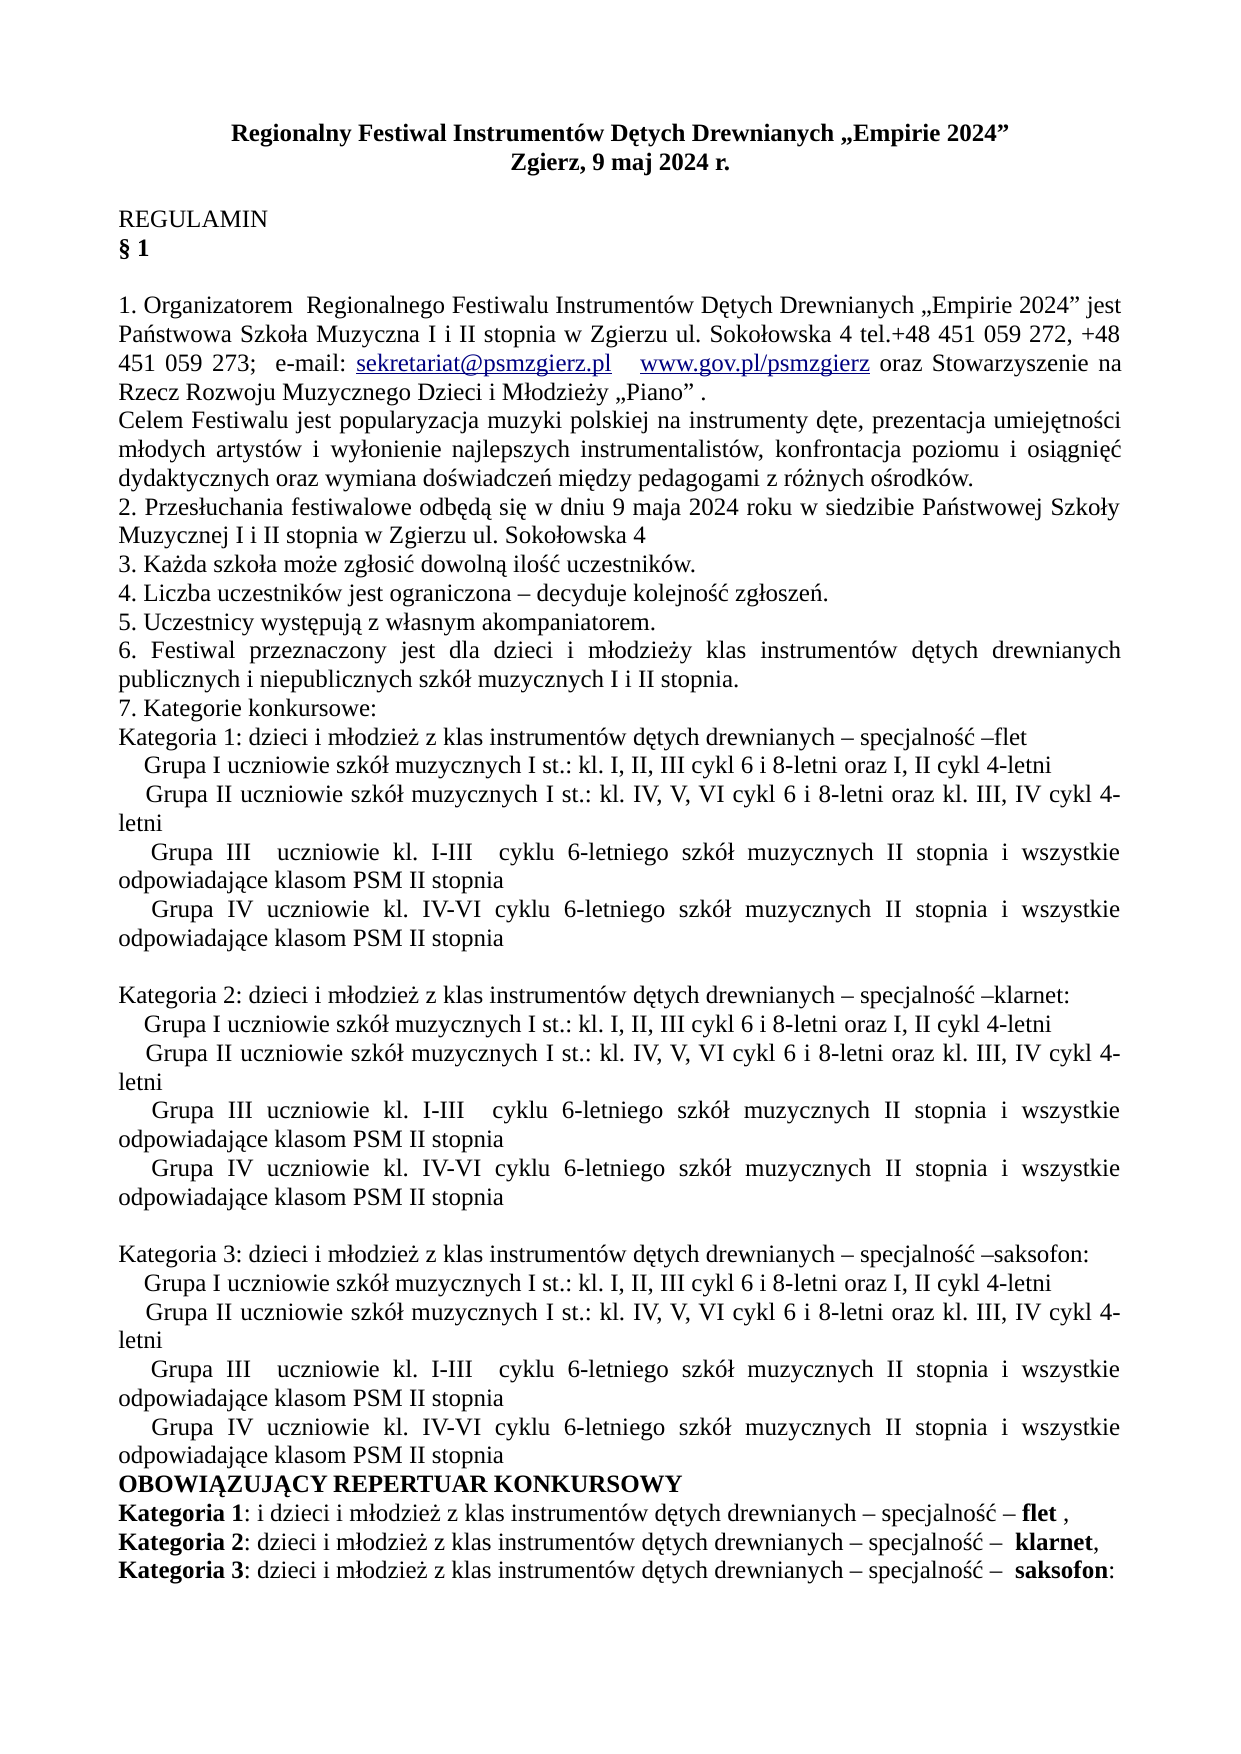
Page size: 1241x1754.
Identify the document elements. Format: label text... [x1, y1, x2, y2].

text  Grupa III uczniowie kl. I-III cyklu 6-letniego szkół muzycznych II stopnia i wszystkie odpowiadające klasom PSM II stopnia [118, 1354, 1122, 1412]
text  Grupa I uczniowie szkół muzycznych I st.: kl. I, II, III cykl 6 i 8-letni oraz I, II cykl 4-letni [118, 1009, 1122, 1038]
text  Grupa I uczniowie szkół muzycznych I st.: kl. I, II, III cykl 6 i 8-letni oraz I, II cykl 4-letni [118, 1268, 1122, 1297]
text 3. Każda szkoła może zgłosić dowolną ilość uczestników. [118, 549, 1122, 578]
text Regionalny Festiwal Instrumentów Dętych Drewnianych „Empirie 2024” [118, 118, 1122, 147]
text 5. Uczestnicy występują z własnym akompaniatorem. [118, 607, 1122, 636]
text Zgierz, 9 maj 2024 r. [118, 147, 1122, 176]
text Kategoria 1: dzieci i młodzież z klas instrumentów dętych drewnianych – specjalność –flet [118, 722, 1122, 751]
text OBOWIĄZUJĄCY REPERTUAR KONKURSOWY [118, 1469, 1122, 1498]
text  Grupa IV uczniowie kl. IV-VI cyklu 6-letniego szkół muzycznych II stopnia i wszystkie odpowiadające klasom PSM II stopnia [118, 1153, 1122, 1211]
text  Grupa II uczniowie szkół muzycznych I st.: kl. IV, V, VI cykl 6 i 8-letni oraz kl. III, IV cykl 4-letni [118, 1297, 1122, 1354]
text § 1 [118, 233, 1122, 262]
text  Grupa IV uczniowie kl. IV-VI cyklu 6-letniego szkół muzycznych II stopnia i wszystkie odpowiadające klasom PSM II stopnia [118, 1412, 1122, 1469]
text 7. Kategorie konkursowe: [118, 693, 1122, 722]
text  Grupa III uczniowie kl. I-III cyklu 6-letniego szkół muzycznych II stopnia i wszystkie odpowiadające klasom PSM II stopnia [118, 1096, 1122, 1153]
text  Grupa II uczniowie szkół muzycznych I st.: kl. IV, V, VI cykl 6 i 8-letni oraz kl. III, IV cykl 4-letni [118, 779, 1122, 837]
text Kategoria 3: dzieci i młodzież z klas instrumentów dętych drewnianych – specjalność – saksofon: [118, 1556, 1122, 1584]
text 4. Liczba uczestników jest ograniczona – decyduje kolejność zgłoszeń. [118, 578, 1122, 607]
text Celem Festiwalu jest popularyzacja muzyki polskiej na instrumenty dęte, prezentacja umiejętności młodych artystów i wyłonienie najlepszych instrumentalistów, konfrontacja poziomu i osiągnięć dydaktycznych oraz wymiana doświadczeń między pedagogami z różnych ośrodków. [118, 406, 1122, 492]
text 2. Przesłuchania festiwalowe odbędą się w dniu 9 maja 2024 roku w siedzibie Państwowej Szkoły Muzycznej I i II stopnia w Zgierzu ul. Sokołowska 4 [118, 492, 1122, 549]
text  Grupa IV uczniowie kl. IV-VI cyklu 6-letniego szkół muzycznych II stopnia i wszystkie odpowiadające klasom PSM II stopnia [118, 894, 1122, 952]
text  Grupa II uczniowie szkół muzycznych I st.: kl. IV, V, VI cykl 6 i 8-letni oraz kl. III, IV cykl 4-letni [118, 1038, 1122, 1096]
text  Grupa I uczniowie szkół muzycznych I st.: kl. I, II, III cykl 6 i 8-letni oraz I, II cykl 4-letni [118, 751, 1122, 779]
text 6. Festiwal przeznaczony jest dla dzieci i młodzieży klas instrumentów dętych drewnianych publicznych i niepublicznych szkół muzycznych I i II stopnia. [118, 636, 1122, 693]
text Kategoria 2: dzieci i młodzież z klas instrumentów dętych drewnianych – specjalność –klarnet: [118, 981, 1122, 1009]
text Kategoria 3: dzieci i młodzież z klas instrumentów dętych drewnianych – specjalność –saksofon: [118, 1239, 1122, 1268]
text Kategoria 1: i dzieci i młodzież z klas instrumentów dętych drewnianych – specjalność – flet , [118, 1498, 1122, 1527]
text Kategoria 2: dzieci i młodzież z klas instrumentów dętych drewnianych – specjalność – klarnet, [118, 1527, 1122, 1556]
text  Grupa III uczniowie kl. I-III cyklu 6-letniego szkół muzycznych II stopnia i wszystkie odpowiadające klasom PSM II stopnia [118, 837, 1122, 894]
text REGULAMIN [118, 204, 1122, 233]
text 1. Organizatorem Regionalnego Festiwalu Instrumentów Dętych Drewnianych „Empirie 2024” jest Państwowa Szkoła Muzyczna I i II stopnia w Zgierzu ul. Sokołowska 4 tel.+48 451 059 272, +48 451 059 273; e-mail: sekretariat@psmzgierz.pl www.gov.pl/psmzgierz oraz Stowarzyszenie na Rzecz Rozwoju Muzycznego Dzieci i Młodzieży „Piano” . [118, 291, 1122, 406]
